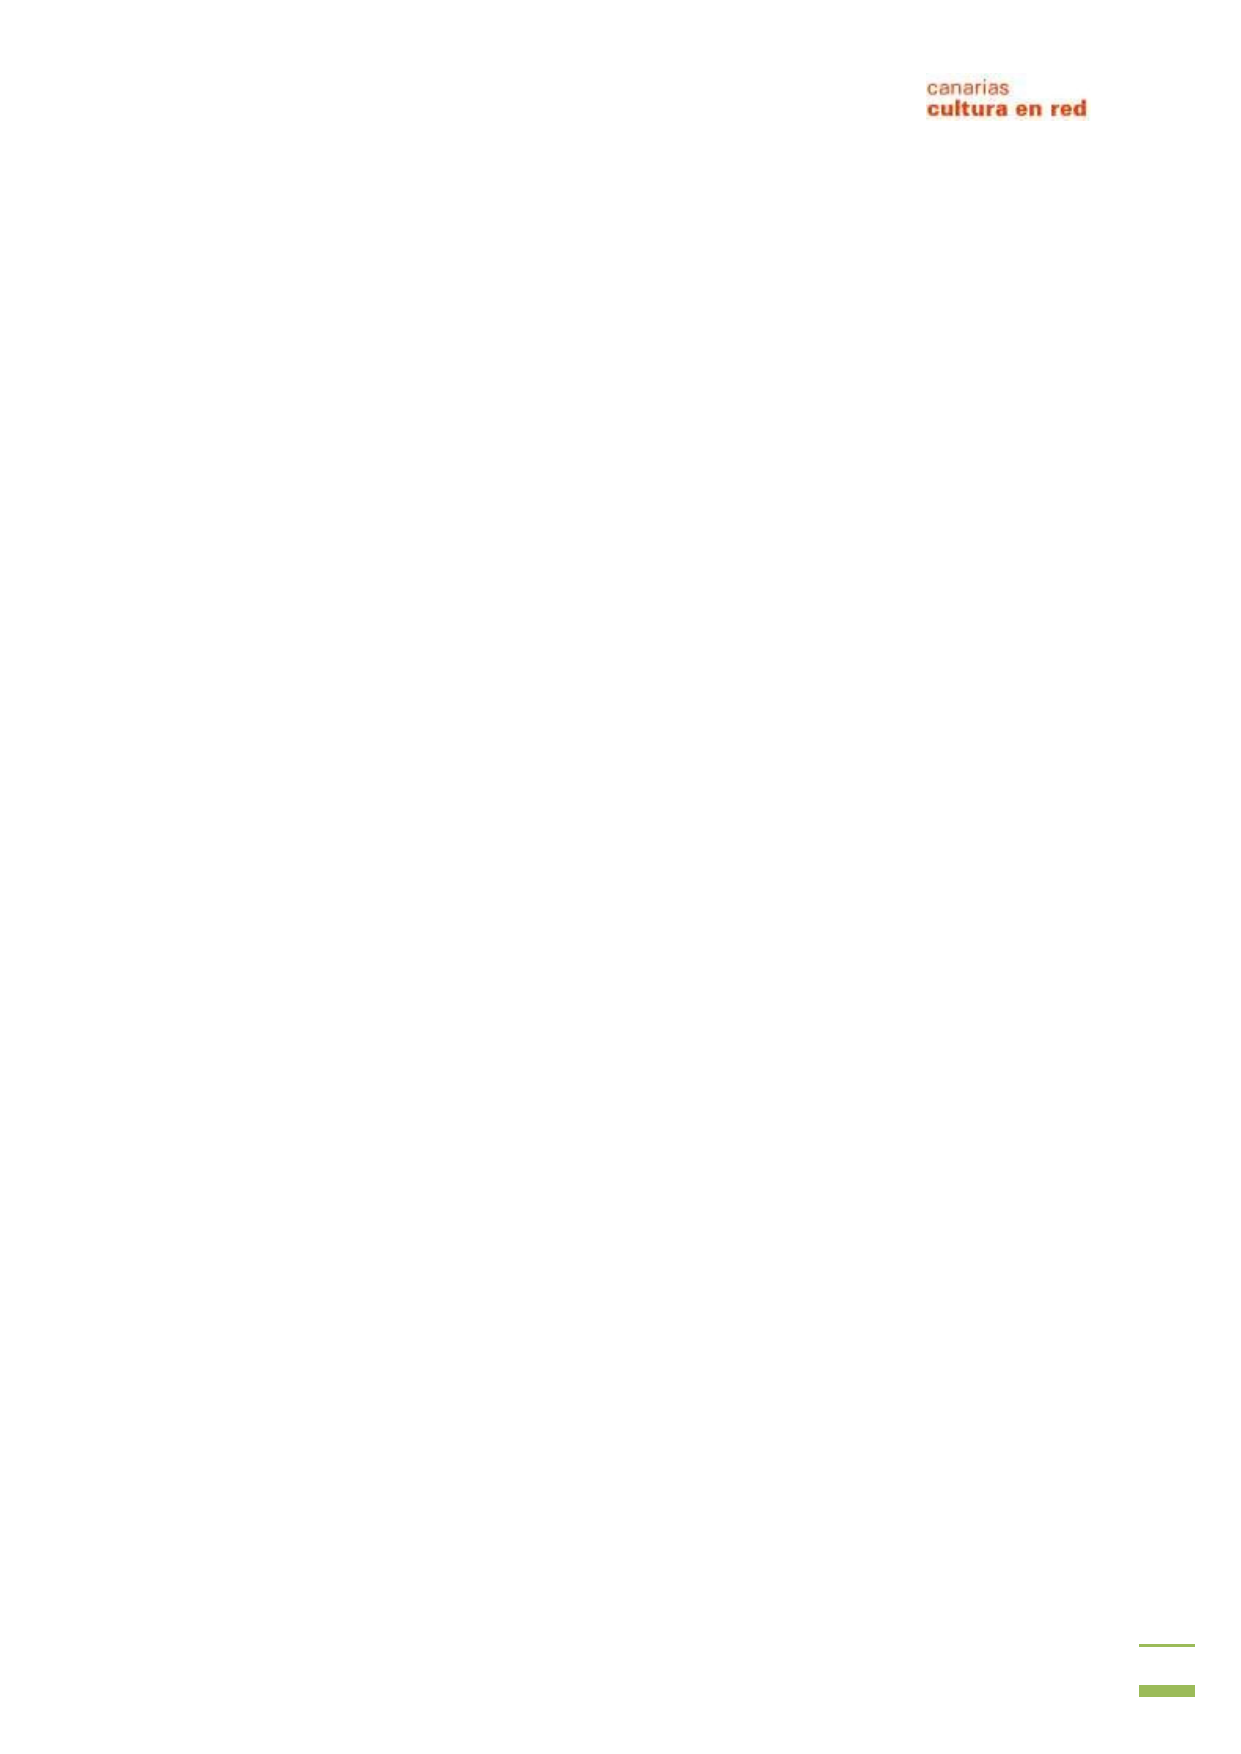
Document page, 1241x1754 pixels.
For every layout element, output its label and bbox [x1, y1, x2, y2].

table_cell [50, 208, 182, 1625]
table_cell [815, 208, 1002, 1625]
table_header [182, 208, 815, 1625]
